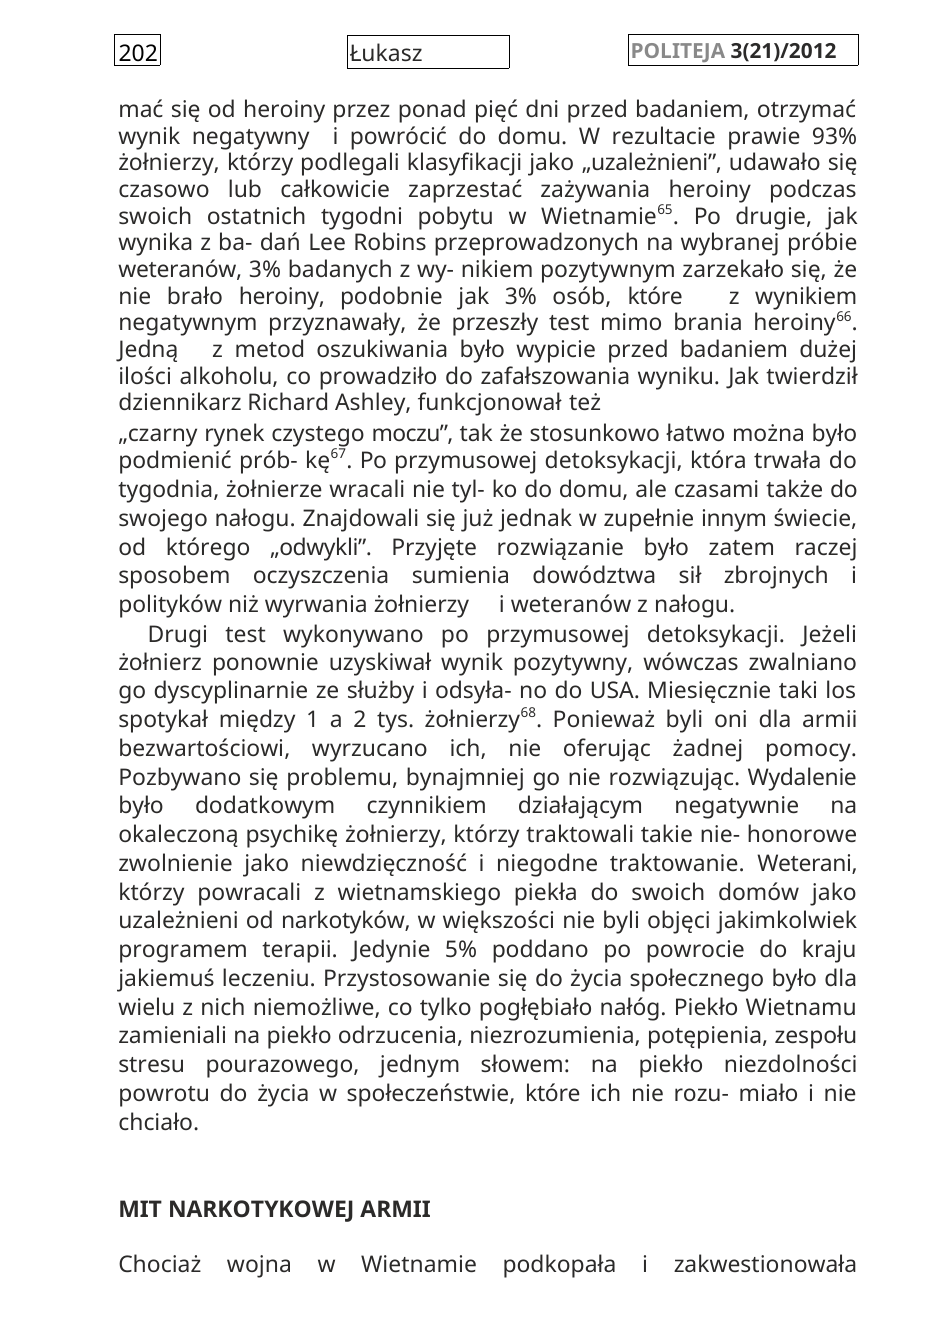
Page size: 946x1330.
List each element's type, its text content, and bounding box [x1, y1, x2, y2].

text „czarny rynek czystego moczu”, tak że stosunkowo łatwo można było podmienić prób- kę67. Po przymusowej detoksykacji, która trwała do tygodnia, żołnierze wracali nie tyl- ko do domu, ale czasami także do swojego nałogu. Znajdowali się już jednak w zupełnie innym świecie, od którego „odwykli”. Przyjęte rozwiązanie było zatem raczej sposobem oczyszczenia sumienia dowództwa sił zbrojnych i polityków niż wyrwania żołnierzy i weteranów z nałogu. [118, 418, 858, 619]
text MIT NARKOTYKOWEJ ARMII [118, 1193, 869, 1224]
text Chociaż wojna w Wietnamie podkopała i zakwestionowała [118, 1251, 857, 1277]
text mać się od heroiny przez ponad pięć dni przed badaniem, otrzymać wynik negatywny i powrócić do domu. W rezultacie prawie 93% żołnierzy, którzy podlegali klasyfikacji jako „uzależnieni”, udawało się czasowo lub całkowicie zaprzestać zażywania heroiny podczas swoich ostatnich tygodni pobytu w Wietnamie65. Po drugie, jak wynika z ba- dań Lee Robins przeprowadzonych na wybranej próbie weteranów, 3% badanych z wy- nikiem pozytywnym zarzekało się, że nie brało heroiny, podobnie jak 3% osób, które z wynikiem negatywnym przyznawały, że przeszły test mimo brania heroiny66. Jedną z metod oszukiwania było wypicie przed badaniem dużej ilości alkoholu, co prowadziło do zafałszowania wyniku. Jak twierdził dziennikarz Richard Ashley, funkcjonował też [118, 96, 858, 416]
text Drugi test wykonywano po przymusowej detoksykacji. Jeżeli żołnierz ponownie uzyskiwał wynik pozytywny, wówczas zwalniano go dyscyplinarnie ze służby i odsyła- no do USA. Miesięcznie taki los spotykał między 1 a 2 tys. żołnierzy68. Ponieważ byli oni dla armii bezwartościowi, wyrzucano ich, nie oferując żadnej pomocy. Pozbywano się problemu, bynajmniej go nie rozwiązując. Wydalenie było dodatkowym czynnikiem działającym negatywnie na okaleczoną psychikę żołnierzy, którzy traktowali takie nie- honorowe zwolnienie jako niewdzięczność i niegodne traktowanie. Weterani, którzy powracali z wietnamskiego piekła do swoich domów jako uzależnieni od narkotyków, w większości nie byli objęci jakimkolwiek programem terapii. Jedynie 5% poddano po powrocie do kraju jakiemuś leczeniu. Przystosowanie się do życia społecznego było dla wielu z nich niemożliwe, co tylko pogłębiało nałóg. Piekło Wietnamu zamieniali na piekło odrzucenia, niezrozumienia, potępienia, zespołu stresu pourazowego, jednym słowem: na piekło niezdolności powrotu do życia w społeczeństwie, które ich nie rozu- miało i nie chciało. [118, 619, 858, 1137]
